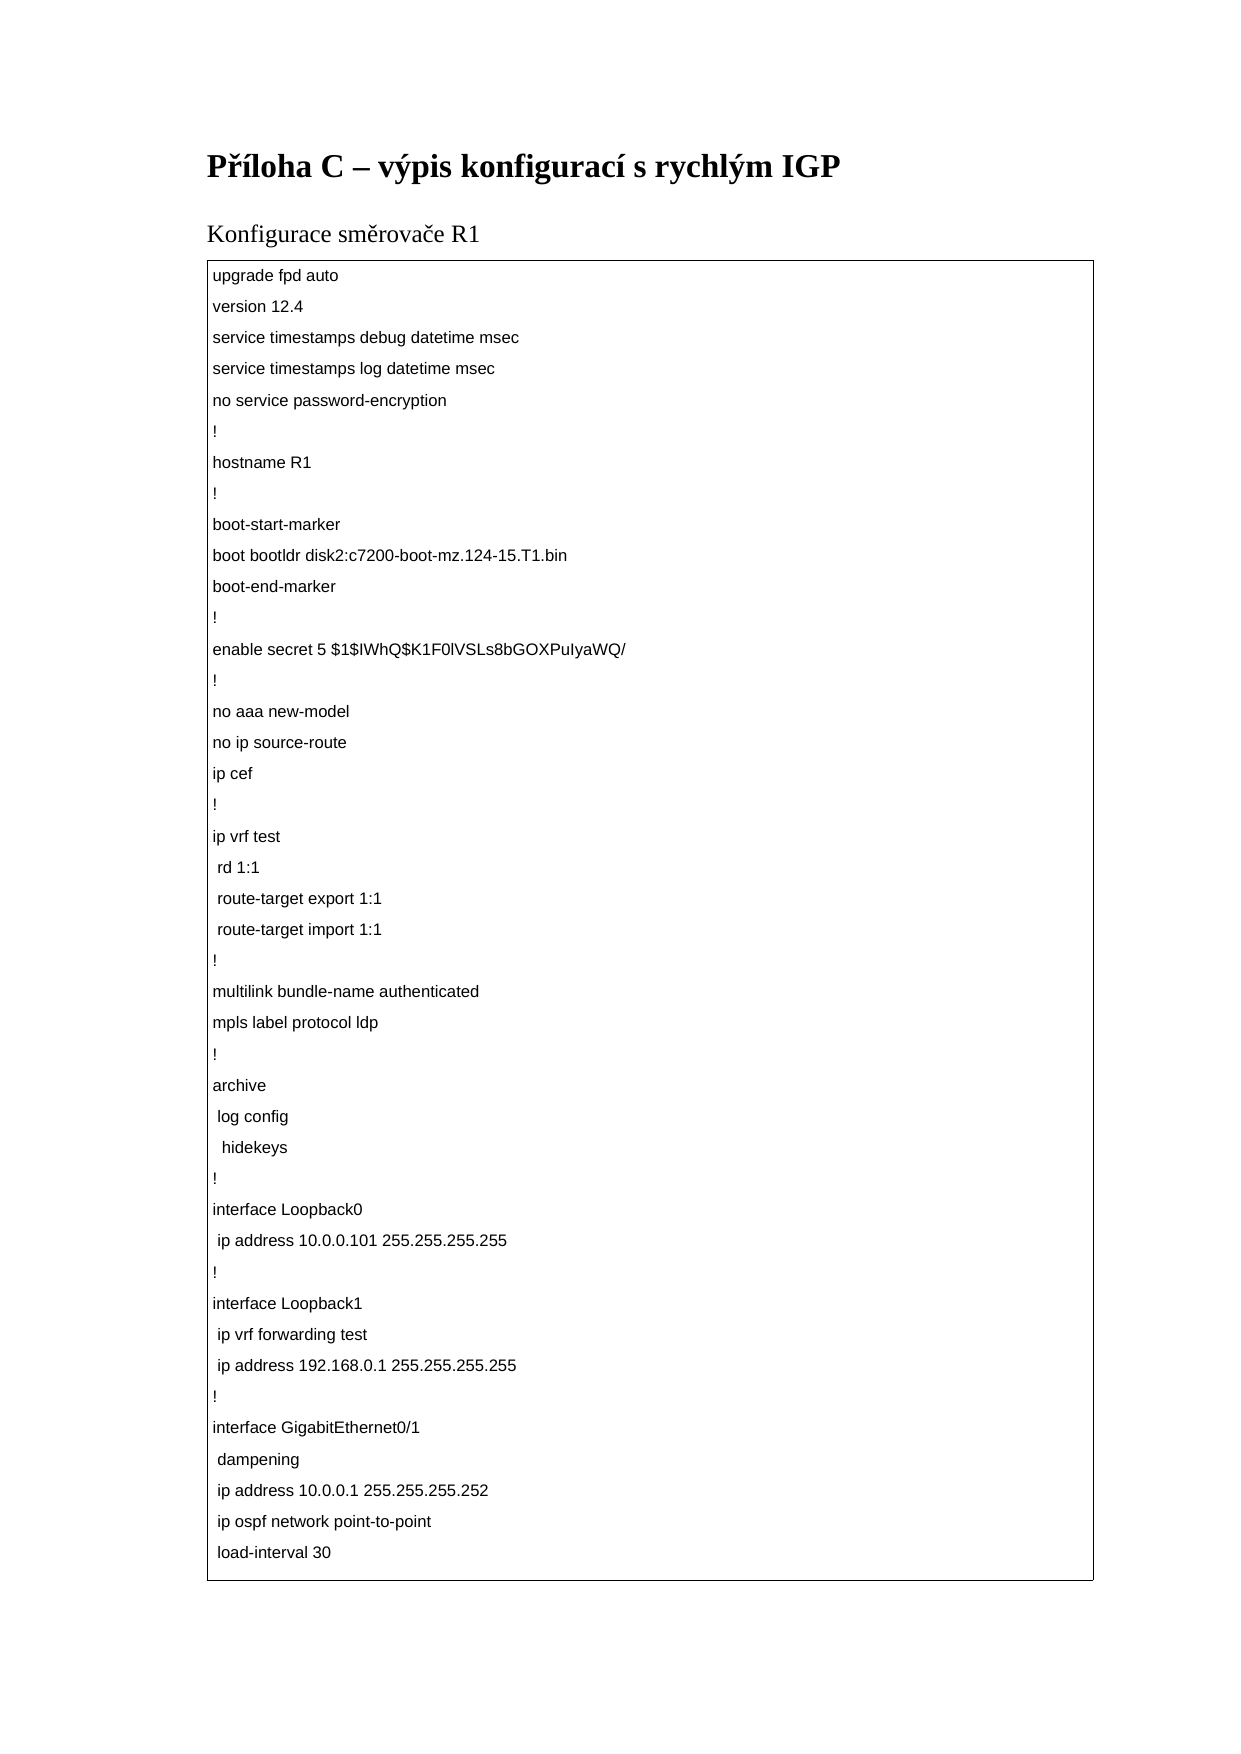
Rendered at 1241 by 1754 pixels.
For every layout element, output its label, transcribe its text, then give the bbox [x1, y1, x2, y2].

table_header upgrade fpd auto version 12.4 service timestamps debug datetime msec service timestamps log datetime msec no service password-encryption ! hostname R1 ! boot-start-marker boot bootldr disk2:c7200-boot-mz.124-15.T1.bin boot-end-marker ! enable secret 5 $1$IWhQ$K1F0lVSLs8bGOXPuIyaWQ/ ! no aaa new-model no ip source-route ip cef ! ip vrf test rd 1:1 route-target export 1:1 route-target import 1:1 ! multilink bundle-name authenticated mpls label protocol ldp ! archive log config hidekeys ! interface Loopback0 ip address 10.0.0.101 255.255.255.255 ! interface Loopback1 ip vrf forwarding test ip address 192.168.0.1 255.255.255.255 ! interface GigabitEthernet0/1 dampening ip address 10.0.0.1 255.255.255.252 ip ospf network point-to-point load-interval 30 [208, 261, 1093, 1580]
text Konfigurace směrovače R1 [207, 220, 1093, 248]
subtitle Příloha C – výpis konfigurací s rychlým IGP [207, 148, 1093, 184]
